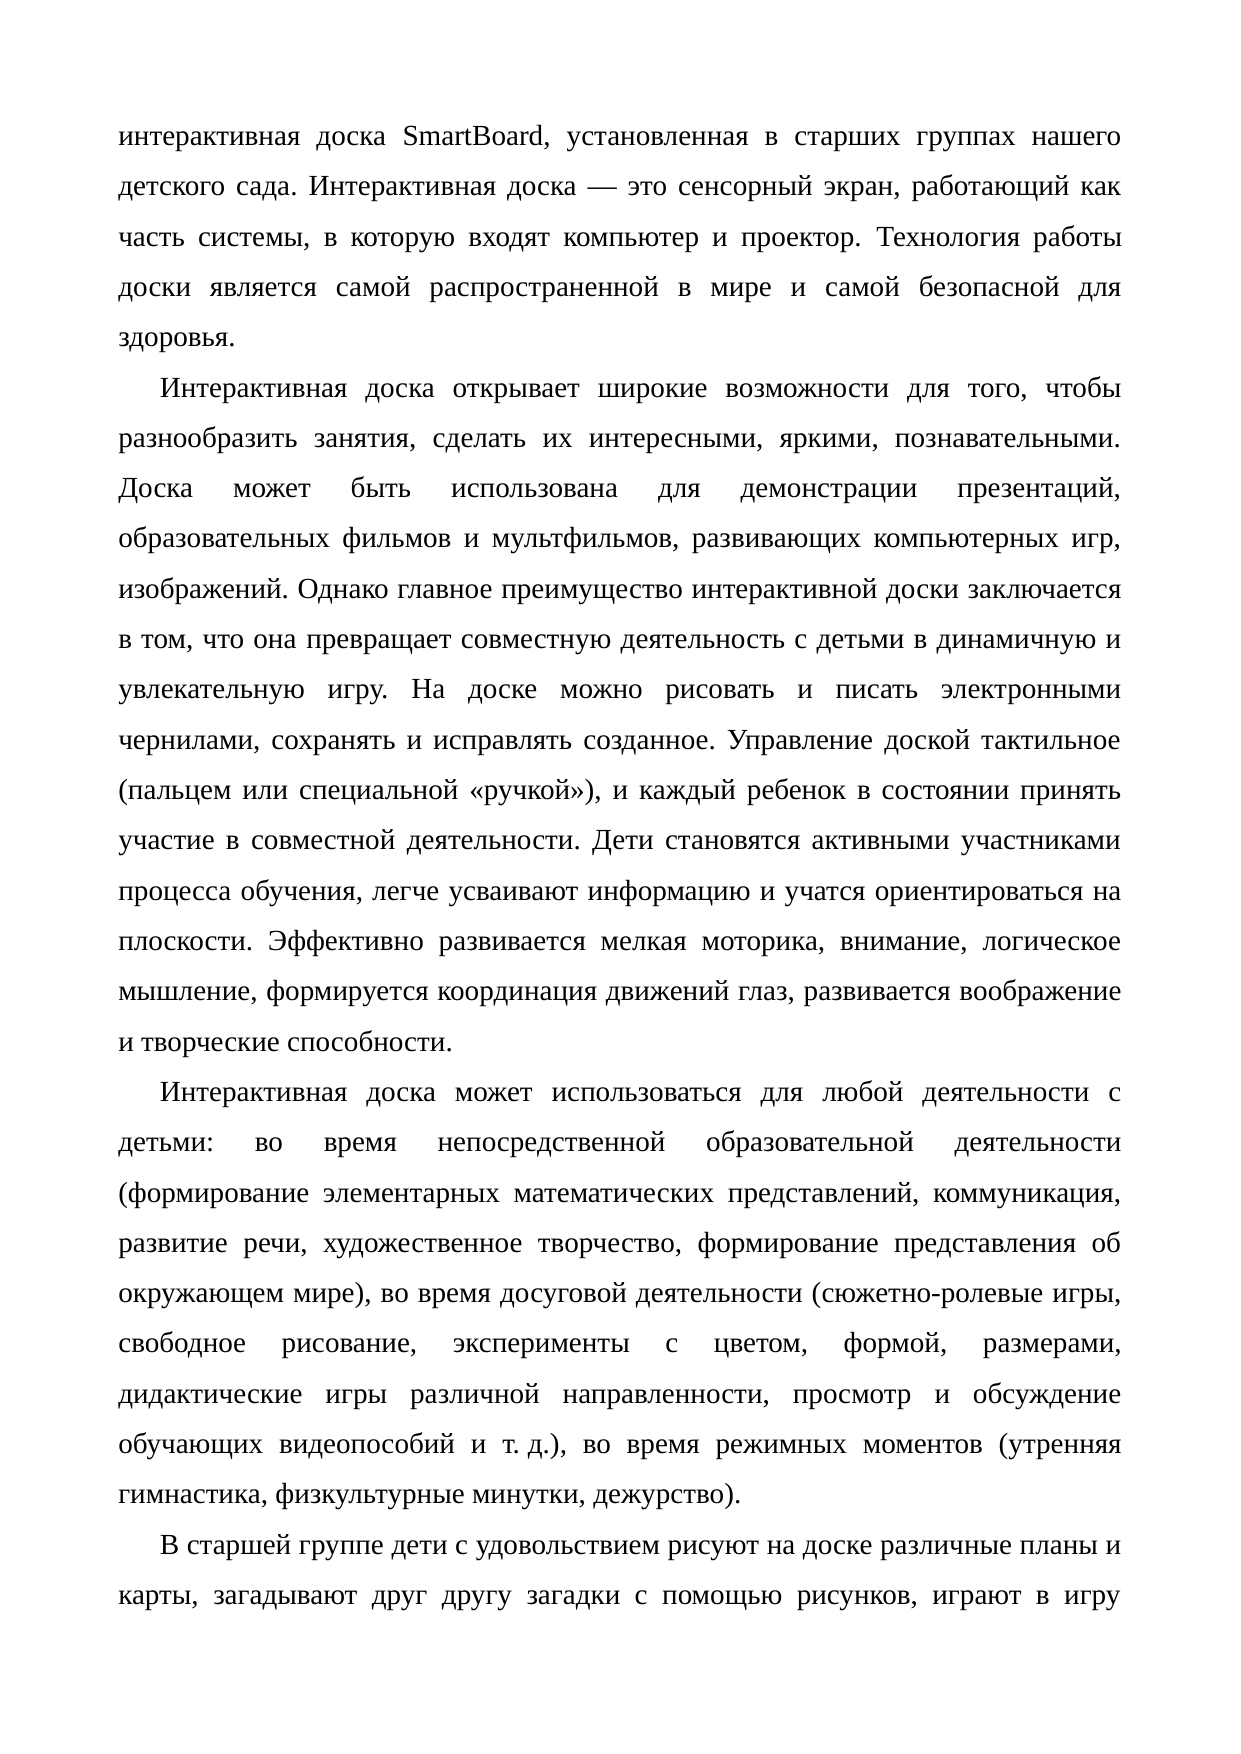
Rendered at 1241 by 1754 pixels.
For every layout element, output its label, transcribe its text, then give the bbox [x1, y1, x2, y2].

text В старшей группе дети с удовольствием рисуют на доске различные планы и карты, загадывают друг другу загадки с помощью рисунков, играют в игру [118, 1527, 1122, 1611]
text интерактивная доска SmartBoard, установленная в старших группах нашего детского сада. Интерактивная доска — это сенсорный экран, работающий как часть системы, в которую входят компьютер и проектор. Технология работы доски является самой распространенной в мире и самой безопасной для здоровья. [118, 118, 1122, 353]
text Интерактивная доска открывает широкие возможности для того, чтобы разнообразить занятия, сделать их интересными, яркими, познавательными. Доска может быть использована для демонстрации презентаций, образовательных фильмов и мультфильмов, развивающих компьютерных игр, изображений. Однако главное преимущество интерактивной доски заключается в том, что она превращает совместную деятельность с детьми в динамичную и увлекательную игру. На доске можно рисовать и писать электронными чернилами, сохранять и исправлять созданное. Управление доской тактильное (пальцем или специальной «ручкой»), и каждый ребенок в состоянии принять участие в совместной деятельности. Дети становятся активными участниками процесса обучения, легче усваивают информацию и учатся ориентироваться на плоскости. Эффективно развивается мелкая моторика, внимание, логическое мышление, формируется координация движений глаз, развивается воображение и творческие способности. [118, 370, 1122, 1057]
text Интерактивная доска может использоваться для любой деятельности с детьми: во время непосредственной образовательной деятельности (формирование элементарных математических представлений, коммуникация, развитие речи, художественное творчество, формирование представления об окружающем мире), во время досуговой деятельности (сюжетно-ролевые игры, свободное рисование, эксперименты с цветом, формой, размерами, дидактические игры различной направленности, просмотр и обсуждение обучающих видеопособий и т. д.), во время режимных моментов (утренняя гимнастика, физкультурные минутки, дежурство). [118, 1074, 1122, 1510]
